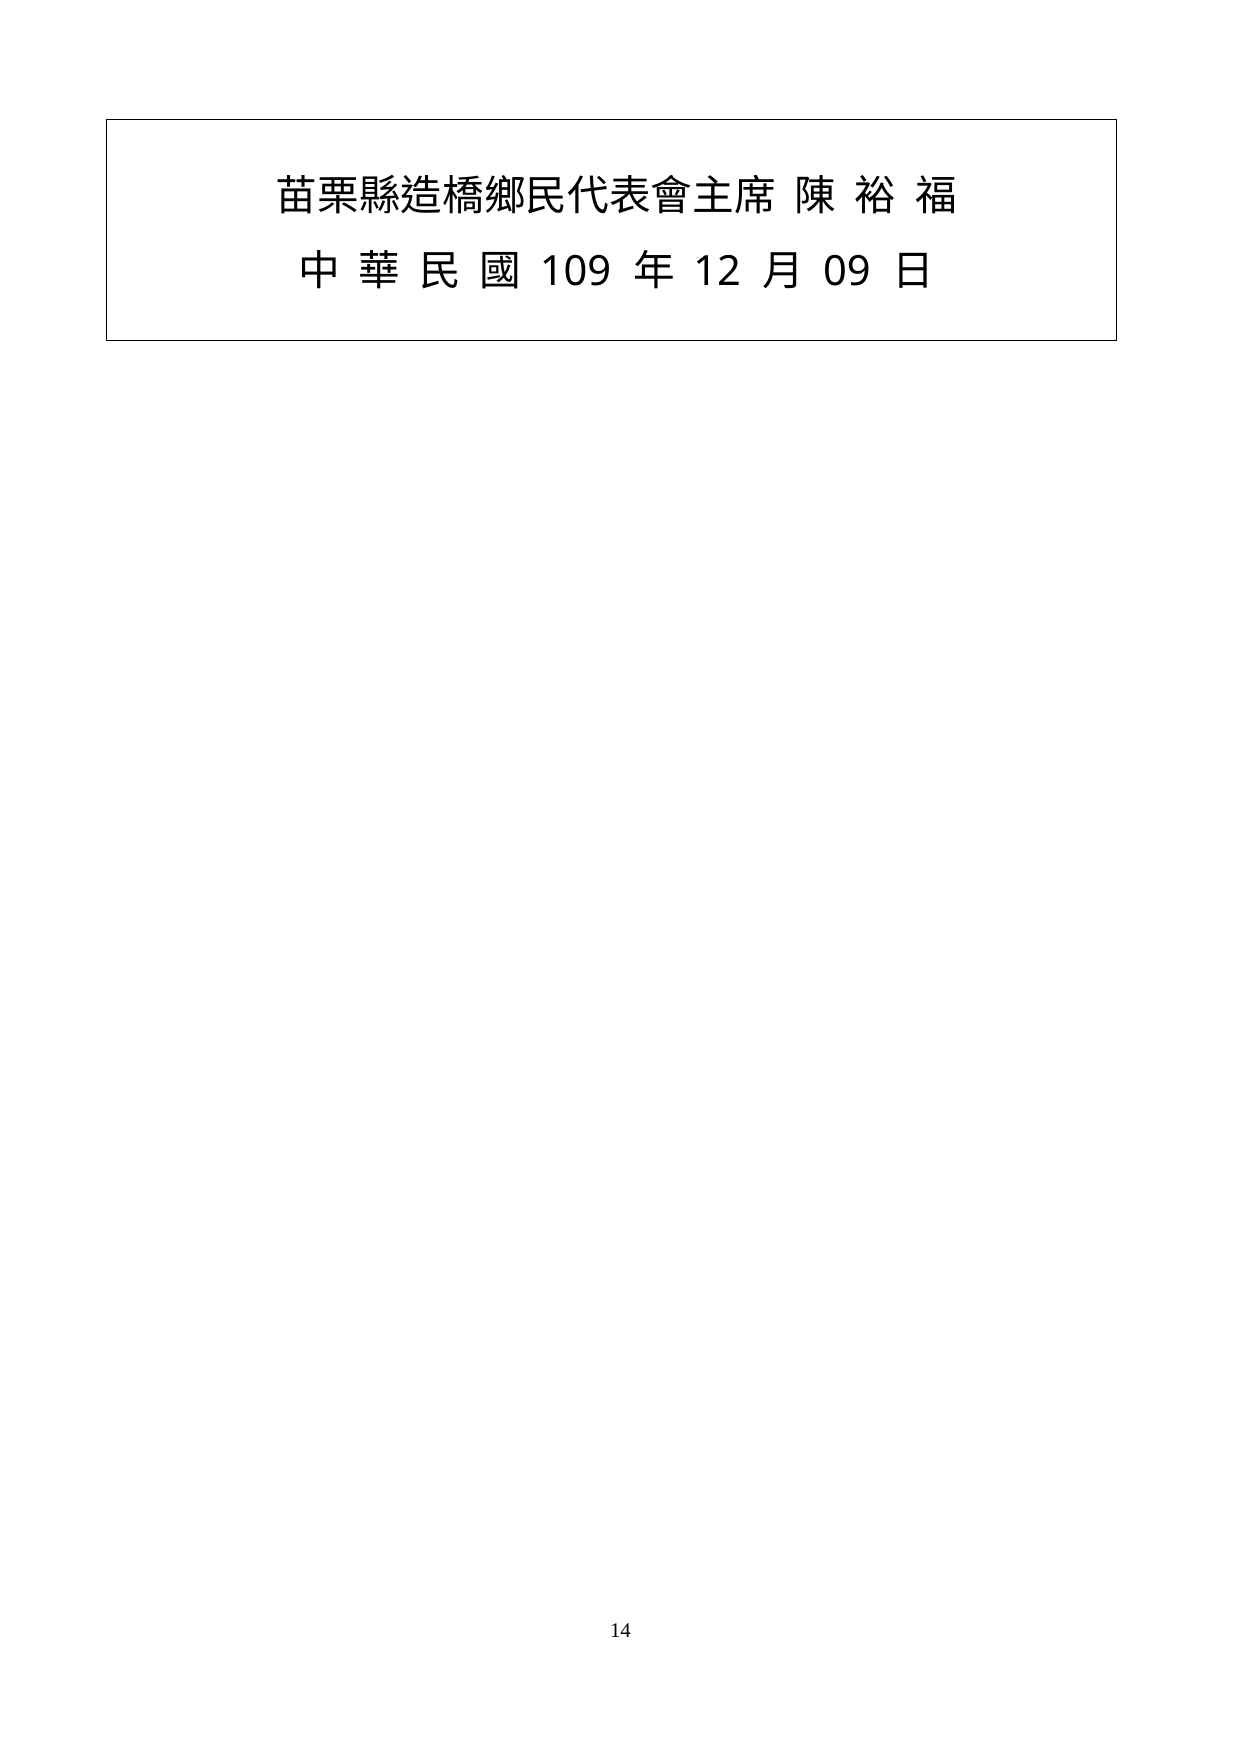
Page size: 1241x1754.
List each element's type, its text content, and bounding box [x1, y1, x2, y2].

table_cell 苗栗縣造橋鄉民代表會主席 陳 裕 福 中 華 民 國 109 年 12 月 09 日 [107, 120, 1116, 340]
